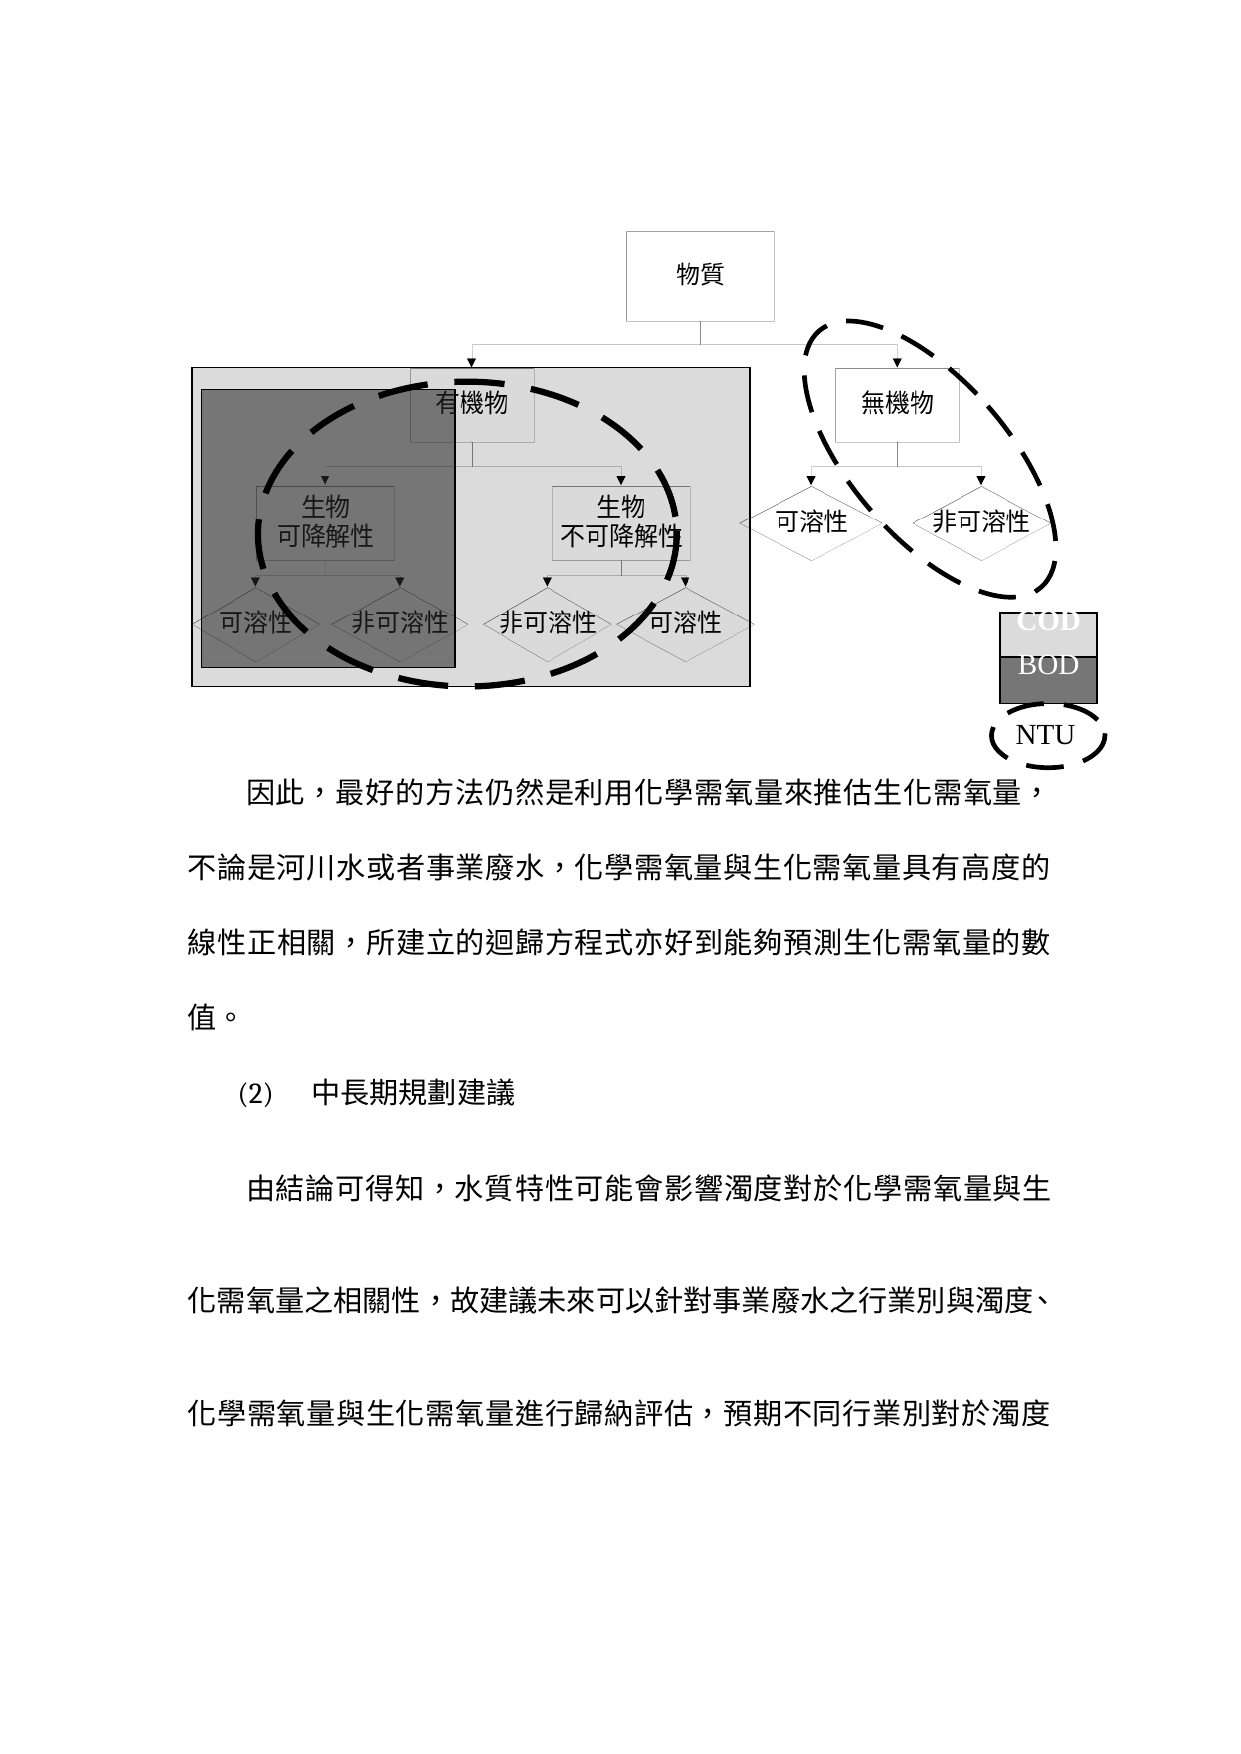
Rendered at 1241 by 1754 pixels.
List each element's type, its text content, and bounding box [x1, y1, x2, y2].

text 由結論可得知，水質特性可能會影響濁度對於化學需氧量與生化需氧量之相關性，故建議未來可以針對事業廢水之行業別與濁度、化學需氧量與生化需氧量進行歸納評估，預期不同行業別對於濁度與生化需氧量會有不同之相關性，日後可依行業別檢驗出之濁度，推估出粗略之生化需氧量濃度，以方便試驗過程之稀釋倍數之判斷。 [187, 1149, 1053, 1449]
text 因此，最好的方法仍然是利用化學需氧量來推估生化需氧量，不論是河川水或者事業廢水，化學需氧量與生化需氧量具有高度的線性正相關，所建立的迴歸方程式亦好到能夠預測生化需氧量的數值。 [187, 753, 1053, 1053]
list 中長期規劃建議 [237, 1053, 1053, 1128]
